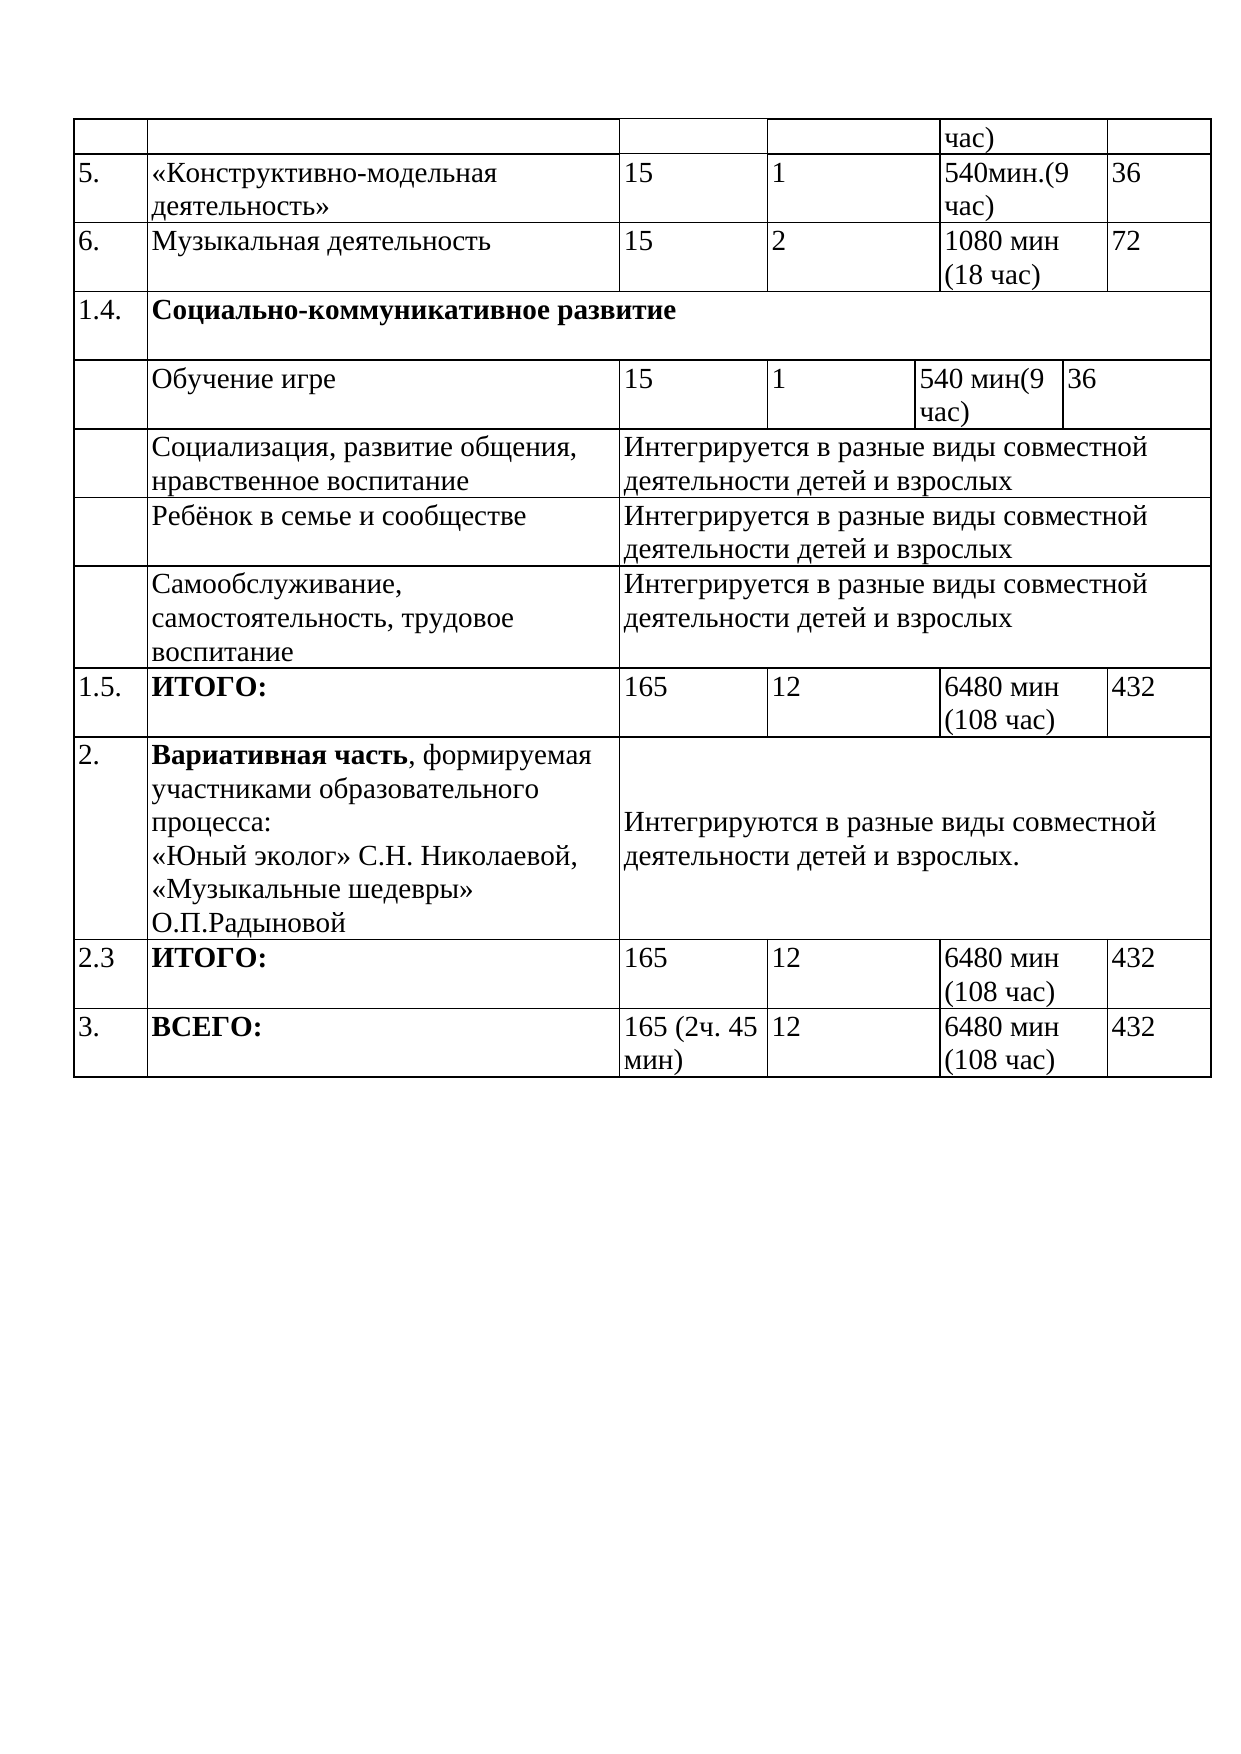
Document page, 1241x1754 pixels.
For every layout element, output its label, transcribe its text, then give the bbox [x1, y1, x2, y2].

table_cell 1 [768, 155, 939, 222]
table_cell 36 [1064, 361, 1210, 428]
table_cell 1.5. [75, 669, 147, 736]
table_cell 2 [768, 223, 939, 291]
table_cell 432 [1108, 1009, 1210, 1076]
table_cell Музыкальная деятельность [148, 223, 619, 291]
table_cell ВСЕГО: [148, 1009, 619, 1076]
table_cell 15 [620, 223, 767, 291]
table_cell 1.4. [75, 292, 147, 359]
table_cell [75, 567, 147, 667]
table_cell ИТОГО: [148, 669, 619, 736]
table_cell 12 [768, 940, 939, 1007]
table_cell 165 [620, 669, 767, 736]
table_cell 432 [1108, 669, 1210, 736]
table_cell 18 [1108, 120, 1210, 153]
table_cell «Аппликация» [148, 120, 619, 153]
table_cell 72 [1108, 223, 1210, 291]
table_cell ИТОГО: [148, 940, 619, 1007]
table_cell 165 [620, 940, 767, 1007]
table_cell [75, 430, 147, 496]
table_cell 12 [768, 669, 939, 736]
table_cell 432 [1108, 940, 1210, 1007]
table_cell 2.3 [75, 940, 147, 1007]
table_cell 15 [620, 154, 767, 222]
table_cell 36 [1108, 155, 1210, 222]
table_cell 1 [768, 361, 914, 428]
table_cell 12 [768, 1009, 939, 1076]
table_cell Интегрируется в разные виды совместной деятельности детей и взрослых [620, 567, 1210, 667]
table_cell Интегрируется в разные виды совместной деятельности детей и взрослых [620, 498, 1210, 565]
table_cell 3. [75, 120, 147, 153]
table_cell [75, 361, 147, 428]
table_cell 2. [75, 738, 147, 939]
table_cell 6. [75, 223, 147, 291]
table_cell 5. [75, 155, 147, 222]
table_cell 3. [75, 1009, 147, 1076]
table_cell 7,5 [620, 119, 767, 153]
table_cell 0,5 [768, 120, 939, 153]
table_cell 15 [620, 361, 767, 428]
table_cell [75, 498, 147, 565]
table_cell Интегрируются в разные виды совместной деятельности детей и взрослых. [620, 738, 1210, 939]
table_cell Обучение игре [615, 361, 619, 428]
